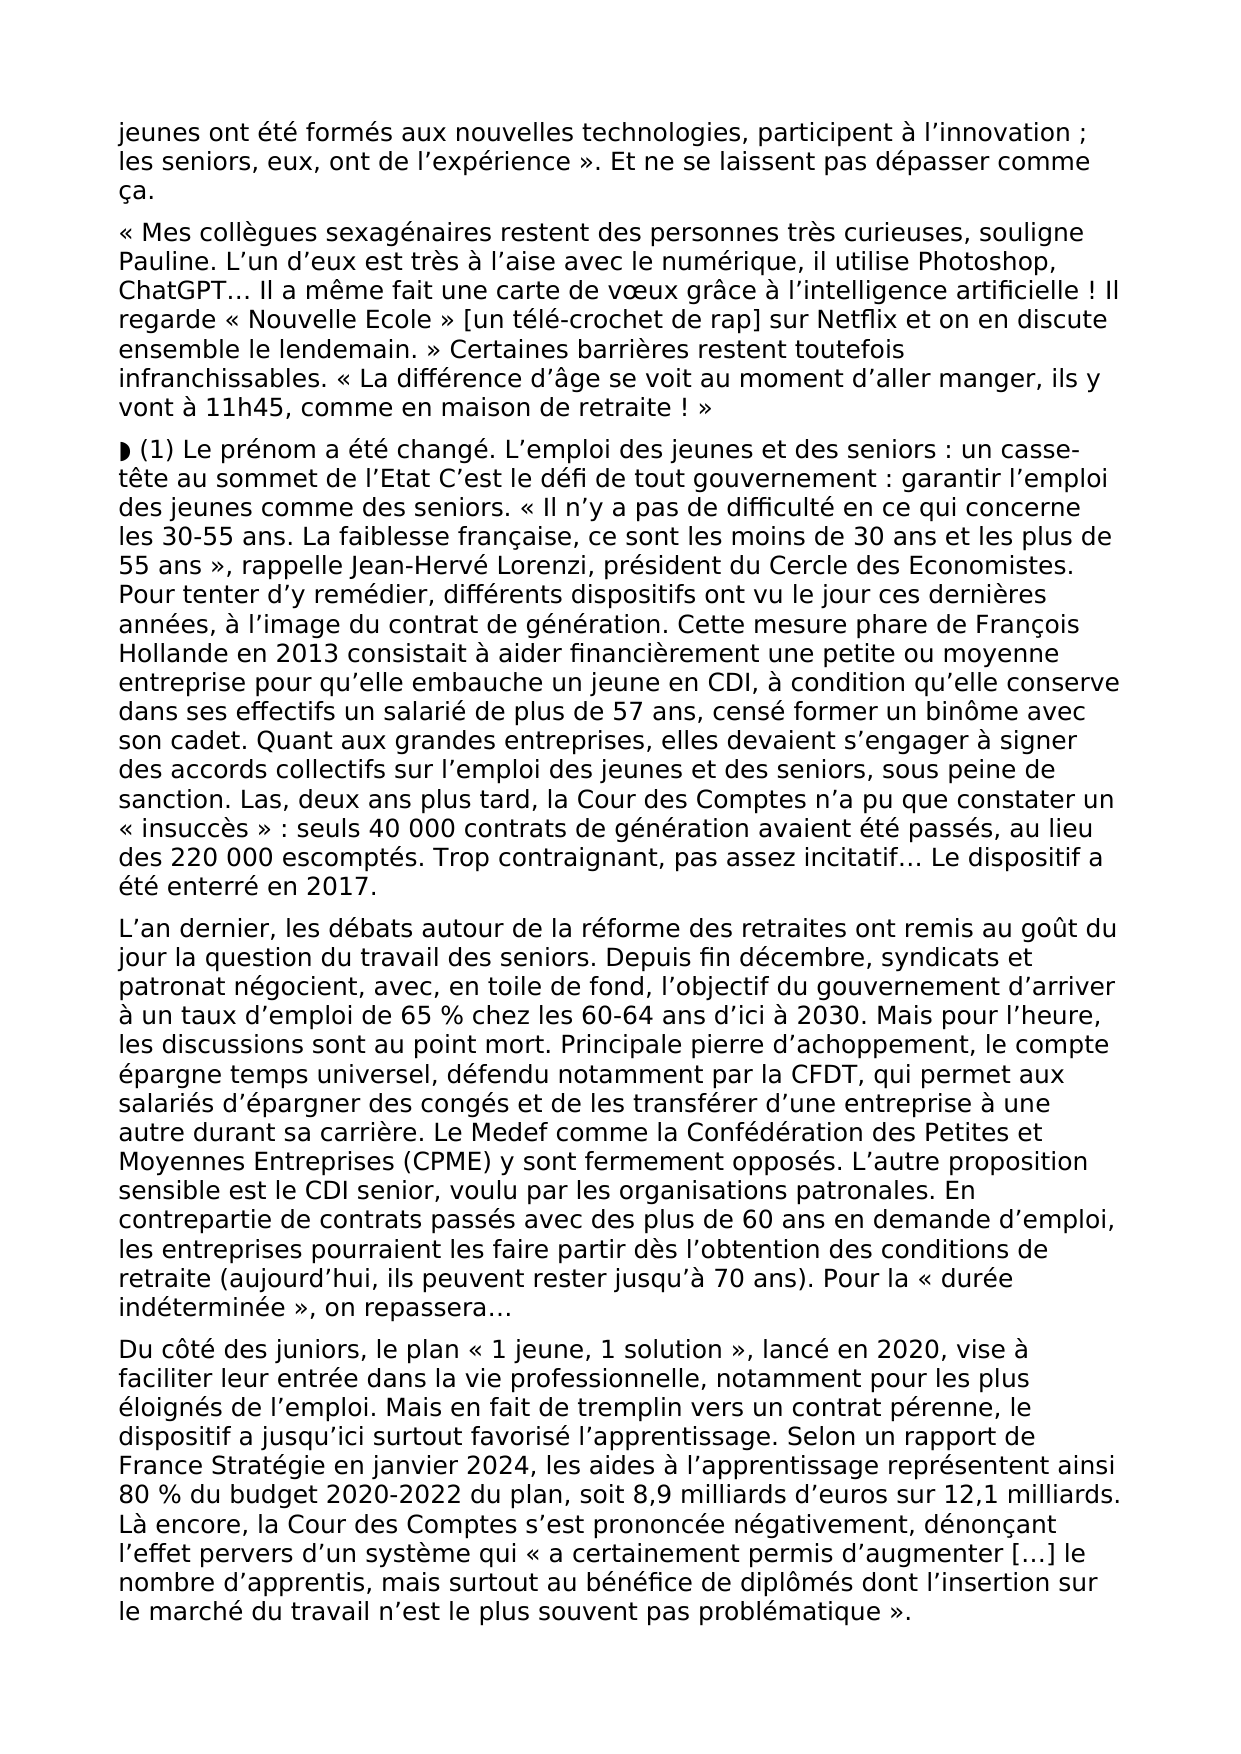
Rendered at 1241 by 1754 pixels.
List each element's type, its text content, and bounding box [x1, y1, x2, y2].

text L’an dernier, les débats autour de la réforme des retraites ont remis au goût du jour la question du travail des seniors. Depuis fin décembre, syndicats et patronat négocient, avec, en toile de fond, l’objectif du gouvernement d’arriver à un taux d’emploi de 65 % chez les 60-64 ans d’ici à 2030. Mais pour l’heure, les discussions sont au point mort. Principale pierre d’achoppement, le compte épargne temps universel, défendu notamment par la CFDT, qui permet aux salariés d’épargner des congés et de les transférer d’une entreprise à une autre durant sa carrière. Le Medef comme la Confédération des Petites et Moyennes Entreprises (CPME) y sont fermement opposés. L’autre proposition sensible est le CDI senior, voulu par les organisations patronales. En contrepartie de contrats passés avec des plus de 60 ans en demande d’emploi, les entreprises pourraient les faire partir dès l’obtention des conditions de retraite (aujourd’hui, ils peuvent rester jusqu’à 70 ans). Pour la « durée indéterminée », on repassera… [118, 914, 1122, 1322]
text Du côté des juniors, le plan « 1 jeune, 1 solution », lancé en 2020, vise à faciliter leur entrée dans la vie professionnelle, notamment pour les plus éloignés de l’emploi. Mais en fait de tremplin vers un contrat pérenne, le dispositif a jusqu’ici surtout favorisé l’apprentissage. Selon un rapport de France Stratégie en janvier 2024, les aides à l’apprentissage représentent ainsi 80 % du budget 2020-2022 du plan, soit 8,9 milliards d’euros sur 12,1 milliards. Là encore, la Cour des Comptes s’est prononcée négativement, dénonçant l’effet pervers d’un système qui « a certainement permis d’augmenter […] le nombre d’apprentis, mais surtout au bénéfice de diplômés dont l’insertion sur le marché du travail n’est le plus souvent pas problématique ». [118, 1335, 1122, 1626]
text jeunes ont été formés aux nouvelles technologies, participent à l’innovation ; les seniors, eux, ont de l’expérience ». Et ne se laissent pas dépasser comme ça. [118, 118, 1122, 206]
text « Mes collègues sexagénaires restent des personnes très curieuses, souligne Pauline. L’un d’eux est très à l’aise avec le numérique, il utilise Photoshop, ChatGPT… Il a même fait une carte de vœux grâce à l’intelligence artificielle ! Il regarde « Nouvelle Ecole » [un télé-crochet de rap] sur Netflix et on en discute ensemble le lendemain. » Certaines barrières restent toutefois infranchissables. « La différence d’âge se voit au moment d’aller manger, ils y vont à 11h45, comme en maison de retraite ! » [118, 218, 1122, 422]
text ◗ (1) Le prénom a été changé. L’emploi des jeunes et des seniors : un casse-tête au sommet de l’Etat C’est le défi de tout gouvernement : garantir l’emploi des jeunes comme des seniors. « Il n’y a pas de difficulté en ce qui concerne les 30-55 ans. La faiblesse française, ce sont les moins de 30 ans et les plus de 55 ans », rappelle Jean-Hervé Lorenzi, président du Cercle des Economistes. Pour tenter d’y remédier, différents dispositifs ont vu le jour ces dernières années, à l’image du contrat de génération. Cette mesure phare de François Hollande en 2013 consistait à aider financièrement une petite ou moyenne entreprise pour qu’elle embauche un jeune en CDI, à condition qu’elle conserve dans ses effectifs un salarié de plus de 57 ans, censé former un binôme avec son cadet. Quant aux grandes entreprises, elles devaient s’engager à signer des accords collectifs sur l’emploi des jeunes et des seniors, sous peine de sanction. Las, deux ans plus tard, la Cour des Comptes n’a pu que constater un « insuccès » : seuls 40 000 contrats de génération avaient été passés, au lieu des 220 000 escomptés. Trop contraignant, pas assez incitatif… Le dispositif a été enterré en 2017. [118, 435, 1122, 901]
